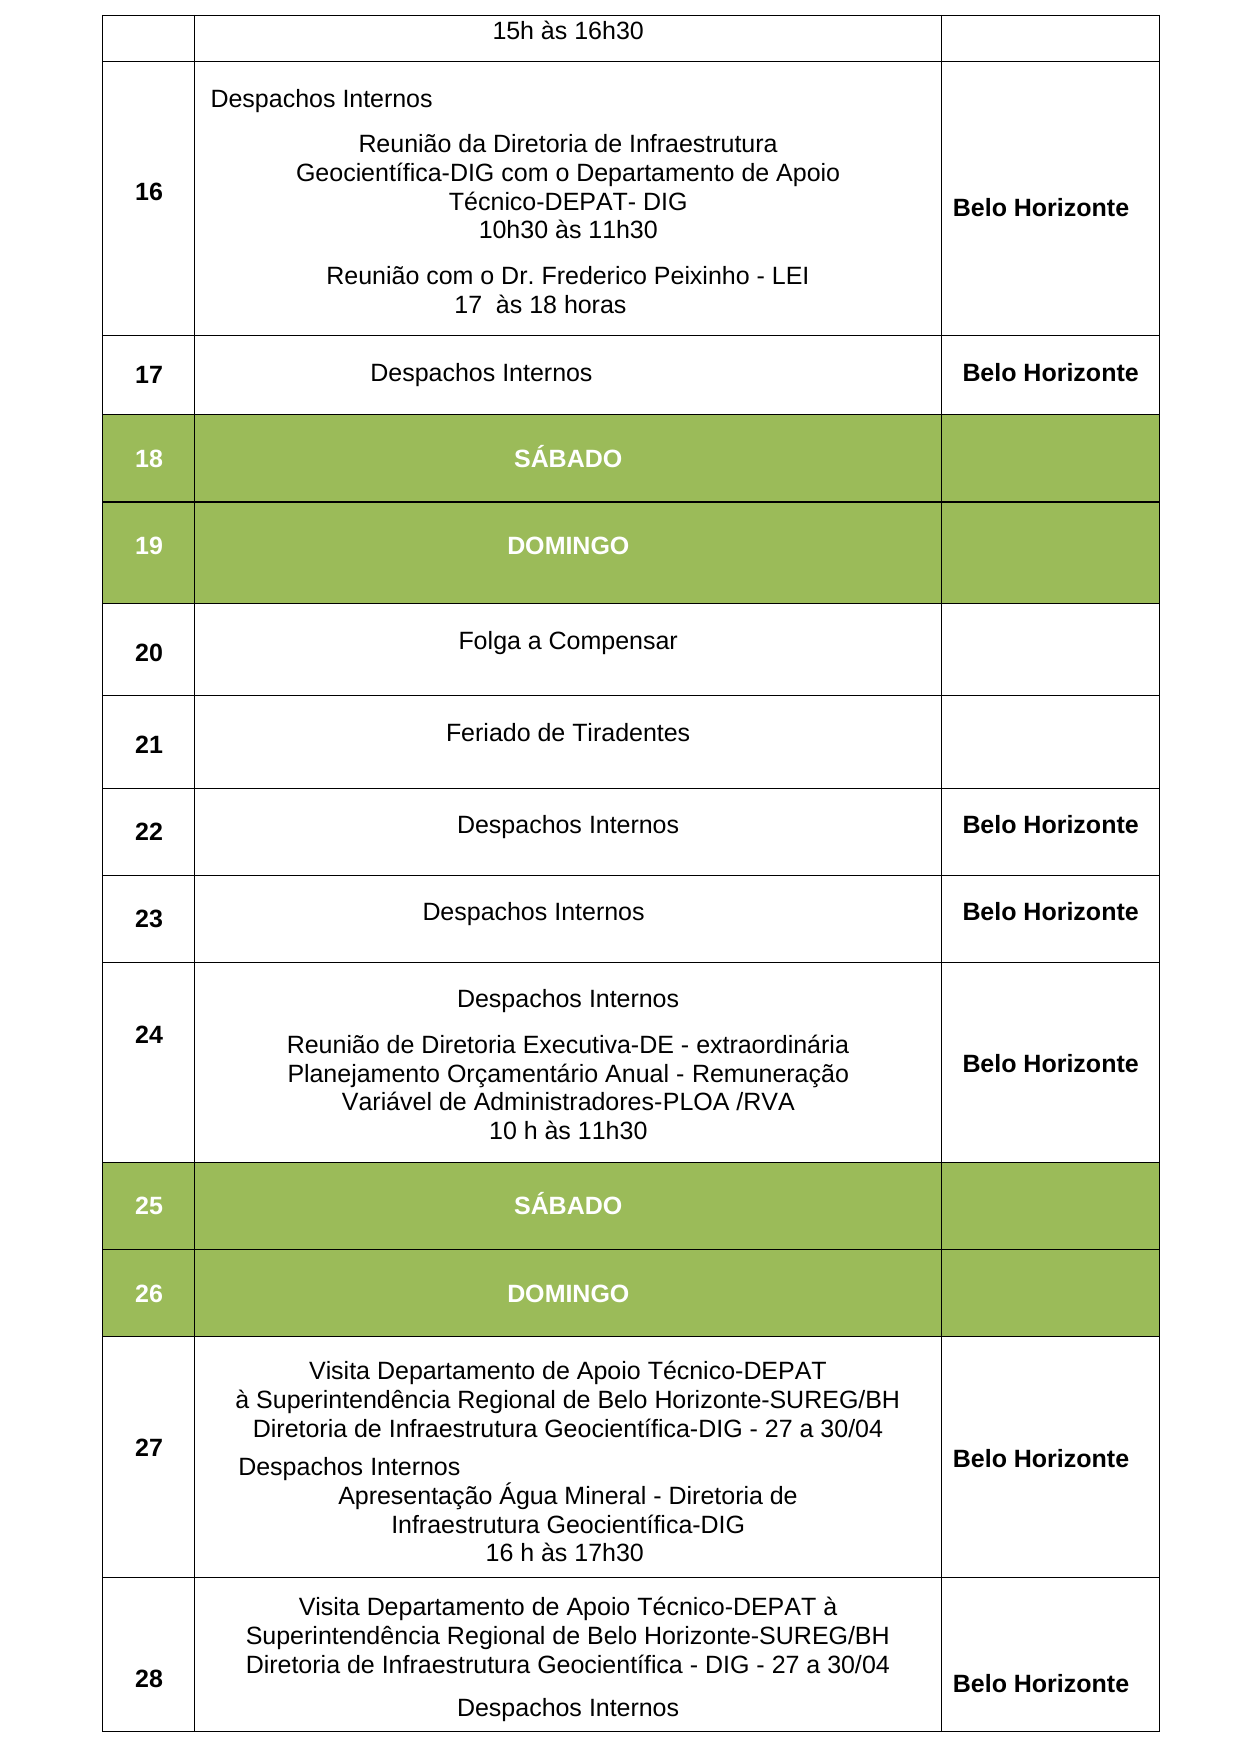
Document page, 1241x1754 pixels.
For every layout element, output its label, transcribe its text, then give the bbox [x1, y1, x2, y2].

table_cell 20 [103, 604, 194, 695]
table_cell 27 [103, 1337, 194, 1577]
table_cell [942, 696, 1159, 787]
table_cell [942, 503, 1159, 603]
table_cell 28 [103, 1578, 194, 1731]
table_cell 21 [103, 696, 194, 787]
table_cell 23 [103, 876, 194, 962]
table_cell [942, 1250, 1159, 1336]
table_cell Belo Horizonte [942, 1578, 1159, 1731]
table_cell [942, 16, 1159, 61]
table_cell Belo Horizonte [942, 1337, 1159, 1577]
table_cell Visita Departamento de Apoio Técnico-DEPAT à Superintendência Regional de Belo Horizonte-SUREG/BH Diretoria de Infraestrutura Geocientífica - DIG - 27 a 30/04 Despachos Internos [195, 1578, 941, 1731]
table_cell Despachos Internos [195, 336, 941, 414]
table_cell SÁBADO [195, 1163, 941, 1249]
table_cell Despachos Internos [195, 789, 941, 875]
table_cell Despachos Internos Reunião de Diretoria Executiva-DE - extraordinária Planejamento Orçamentário Anual - Remuneração Variável de Administradores-PLOA /RVA 10 h às 11h30 [195, 963, 941, 1162]
table_cell 22 [103, 789, 194, 875]
table_cell DOMINGO [195, 503, 941, 603]
table_cell 18 [103, 415, 194, 501]
table_cell 26 [103, 1250, 194, 1336]
table_cell Belo Horizonte [942, 789, 1159, 875]
table_cell Despachos Internos Reunião da Diretoria de Infraestrutura Geocientífica-DIG com o Departamento de Apoio Técnico-DEPAT- DIG 10h30 às 11h30 Reunião com o Dr. Frederico Peixinho - LEI 17 às 18 horas [195, 62, 941, 335]
table_cell DOMINGO [195, 1250, 941, 1336]
table_cell [942, 1163, 1159, 1249]
table_cell Belo Horizonte [942, 876, 1159, 962]
table_cell Belo Horizonte [942, 336, 1159, 414]
table_cell 25 [103, 1163, 194, 1249]
table_cell Belo Horizonte [942, 62, 1159, 335]
table_cell [103, 16, 194, 61]
table_cell 17 [103, 336, 194, 414]
table_cell Visita Departamento de Apoio Técnico-DEPAT à Superintendência Regional de Belo Horizonte-SUREG/BH Diretoria de Infraestrutura Geocientífica-DIG - 27 a 30/04 Despachos Internos Apresentação Água Mineral - Diretoria de Infraestrutura Geocientífica-DIG 16 h às 17h30 [195, 1337, 941, 1577]
table_cell Feriado de Tiradentes [195, 696, 941, 787]
table_cell Belo Horizonte [942, 963, 1159, 1162]
table_cell [942, 415, 1159, 501]
table_cell 16 [103, 62, 194, 335]
table_cell 24 [103, 963, 194, 1162]
table_cell SÁBADO [195, 415, 941, 501]
table_cell 15h às 16h30 [195, 16, 941, 61]
table_cell Despachos Internos [195, 876, 941, 962]
table_cell 19 [103, 503, 194, 603]
table_cell [942, 604, 1159, 695]
table_cell Folga a Compensar [195, 604, 941, 695]
